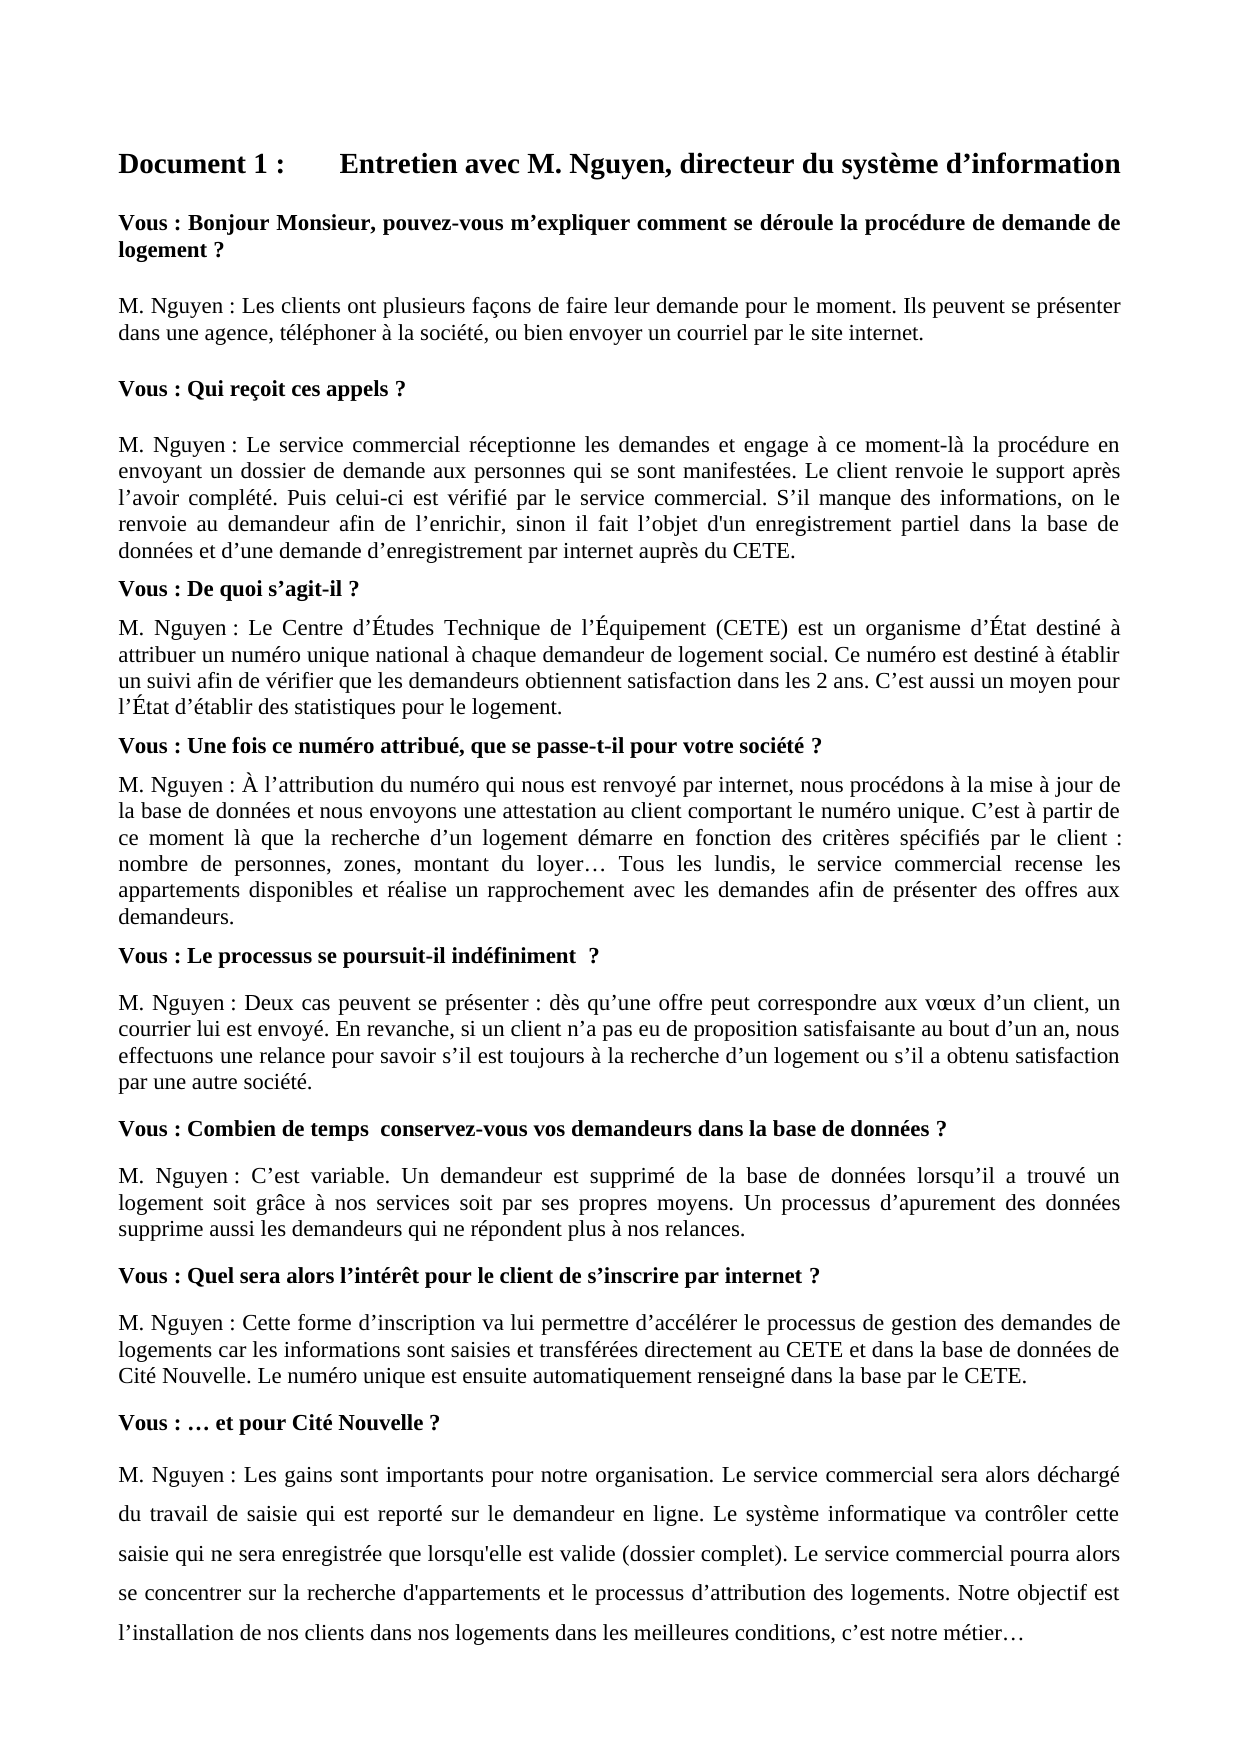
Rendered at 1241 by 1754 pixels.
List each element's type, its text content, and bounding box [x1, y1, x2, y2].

text Vous : Combien de temps conservez-vous vos demandeurs dans la base de données ? [118, 1115, 1122, 1142]
text M. Nguyen : Les clients ont plusieurs façons de faire leur demande pour le moment. Ils peuvent se présenter dans une agence, téléphoner à la société, ou bien envoyer un courriel par le site internet. [118, 292, 1122, 345]
text Document 1 : Entretien avec M. Nguyen, directeur du système d’information [118, 146, 1122, 179]
text Vous : Le processus se poursuit-il indéfiniment ? [118, 942, 1122, 968]
text Vous : Une fois ce numéro attribué, que se passe-t-il pour votre société ? [118, 732, 1122, 759]
text Vous : Bonjour Monsieur, pouvez-vous m’expliquer comment se déroule la procédure de demande de logement ? [118, 209, 1122, 262]
text M. Nguyen : Les gains sont importants pour notre organisation. Le service commercial sera alors déchargé du travail de saisie qui est reporté sur le demandeur en ligne. Le système informatique va contrôler cette saisie qui ne sera enregistrée que lorsqu'elle est valide (dossier complet). Le service commercial pourra alors se concentrer sur la recherche d'appartements et le processus d’attribution des logements. Notre objectif est l’installation de nos clients dans nos logements dans les meilleures conditions, c’est notre métier… [118, 1461, 1122, 1645]
text Vous : De quoi s’agit-il ? [118, 576, 1122, 602]
text Vous : … et pour Cité Nouvelle ? [118, 1409, 1122, 1436]
text M. Nguyen : C’est variable. Un demandeur est supprimé de la base de données lorsqu’il a trouvé un logement soit grâce à nos services soit par ses propres moyens. Un processus d’apurement des données supprime aussi les demandeurs qui ne répondent plus à nos relances. [118, 1162, 1122, 1241]
text Vous : Quel sera alors l’intérêt pour le client de s’inscrire par internet ? [118, 1262, 1122, 1289]
text M. Nguyen : À l’attribution du numéro qui nous est renvoyé par internet, nous procédons à la mise à jour de la base de données et nous envoyons une attestation au client comportant le numéro unique. C’est à partir de ce moment là que la recherche d’un logement démarre en fonction des critères spécifiés par le client : nombre de personnes, zones, montant du loyer… Tous les lundis, le service commercial recense les appartements disponibles et réalise un rapprochement avec les demandes afin de présenter des offres aux demandeurs. [118, 771, 1122, 929]
text Vous : Qui reçoit ces appels ? [118, 375, 1122, 401]
text M. Nguyen : Le service commercial réceptionne les demandes et engage à ce moment-là la procédure en envoyant un dossier de demande aux personnes qui se sont manifestées. Le client renvoie le support après l’avoir complété. Puis celui-ci est vérifié par le service commercial. S’il manque des informations, on le renvoie au demandeur afin de l’enrichir, sinon il fait l’objet d'un enregistrement partiel dans la base de données et d’une demande d’enregistrement par internet auprès du CETE. [118, 431, 1122, 563]
text M. Nguyen : Le Centre d’Études Technique de l’Équipement (CETE) est un organisme d’État destiné à attribuer un numéro unique national à chaque demandeur de logement social. Ce numéro est destiné à établir un suivi afin de vérifier que les demandeurs obtiennent satisfaction dans les 2 ans. C’est aussi un moyen pour l’État d’établir des statistiques pour le logement. [118, 614, 1122, 720]
text M. Nguyen : Deux cas peuvent se présenter : dès qu’une offre peut correspondre aux vœux d’un client, un courrier lui est envoyé. En revanche, si un client n’a pas eu de proposition satisfaisante au bout d’un an, nous effectuons une relance pour savoir s’il est toujours à la recherche d’un logement ou s’il a obtenu satisfaction par une autre société. [118, 989, 1122, 1094]
text M. Nguyen : Cette forme d’inscription va lui permettre d’accélérer le processus de gestion des demandes de logements car les informations sont saisies et transférées directement au CETE et dans la base de données de Cité Nouvelle. Le numéro unique est ensuite automatiquement renseigné dans la base par le CETE. [118, 1309, 1122, 1388]
